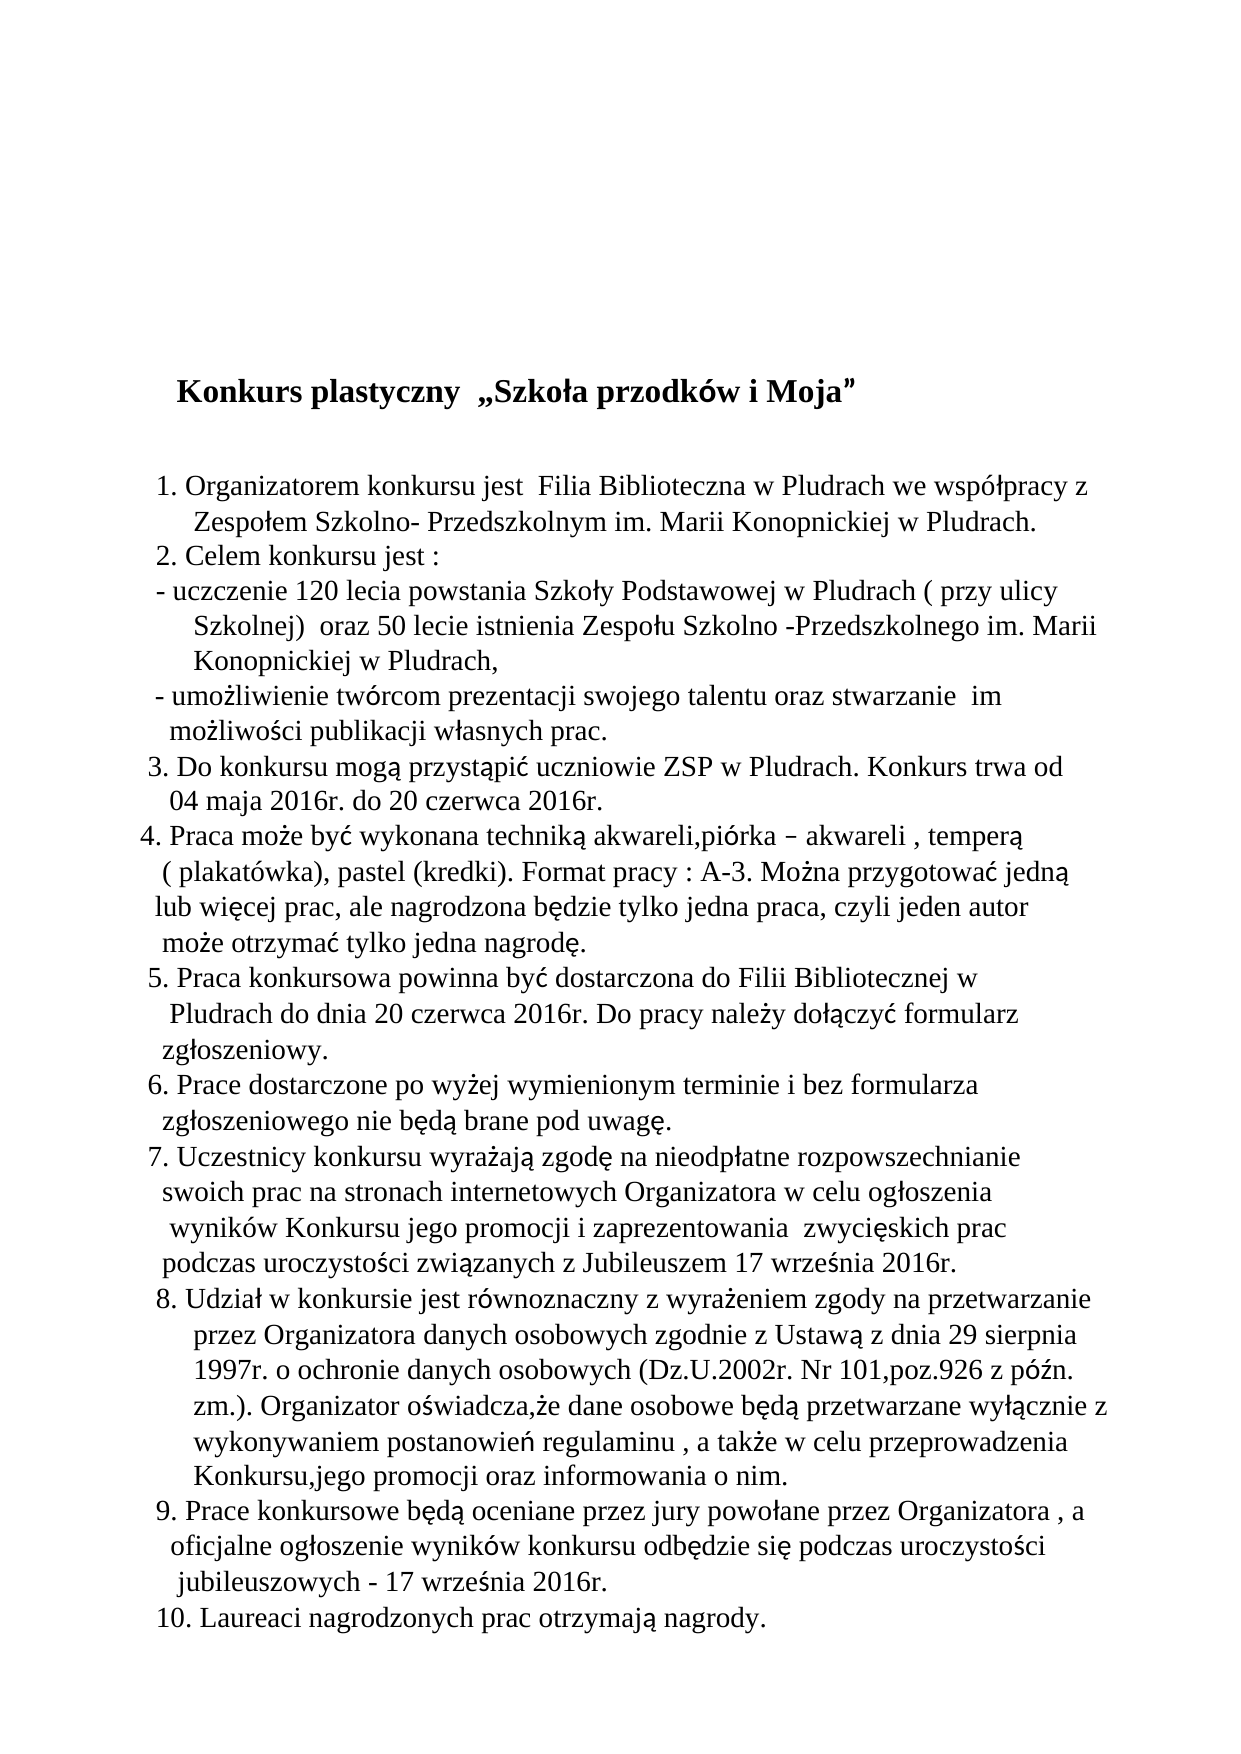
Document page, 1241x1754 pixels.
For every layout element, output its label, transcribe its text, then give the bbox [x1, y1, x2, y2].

text lub więcej prac, ale nagrodzona będzie tylko jedna praca, czyli jeden autor [118, 888, 1122, 924]
text może otrzymać tylko jedna nagrodę. [118, 924, 1122, 959]
text oficjalne ogłoszenie wyników konkursu odbędzie się podczas uroczystości [156, 1527, 1122, 1563]
text podczas uroczystości związanych z Jubileuszem 17 września 2016r. [118, 1244, 1122, 1280]
text 9. Prace konkursowe będą oceniane przez jury powołane przez Organizatora , a [156, 1492, 1122, 1527]
text wyników Konkursu jego promocji i zaprezentowania zwycięskich prac [118, 1209, 1122, 1244]
text 1. Organizatorem konkursu jest Filia Biblioteczna w Pludrach we współpracy z Zespołem Szkolno- Przedszkolnym im. Marii Konopnickiej w Pludrach. [156, 467, 1122, 538]
text - umożliwienie twórcom prezentacji swojego talentu oraz stwarzanie im [118, 677, 1122, 712]
text Konkurs plastyczny „Szkoła przodków i Moja” [118, 370, 1122, 411]
text zgłoszeniowy. [118, 1031, 1122, 1066]
text 10. Laureaci nagrodzonych prac otrzymają nagrody. [156, 1599, 1122, 1634]
text 5. Praca konkursowa powinna być dostarczona do Filii Bibliotecznej w [118, 959, 1122, 995]
text 4. Praca może być wykonana techniką akwareli,piórka – akwareli , temperą [118, 817, 1122, 853]
text swoich prac na stronach internetowych Organizatora w celu ogłoszenia [118, 1173, 1122, 1209]
text 6. Prace dostarczone po wyżej wymienionym terminie i bez formularza [118, 1066, 1122, 1102]
text 7. Uczestnicy konkursu wyrażają zgodę na nieodpłatne rozpowszechnianie [118, 1138, 1122, 1173]
text jubileuszowych - 17 września 2016r. [156, 1563, 1122, 1599]
text możliwości publikacji własnych prac. [118, 712, 1122, 748]
text 8. Udział w konkursie jest równoznaczny z wyrażeniem zgody na przetwarzanie przez Organizatora danych osobowych zgodnie z Ustawą z dnia 29 sierpnia 1997r. o ochronie danych osobowych (Dz.U.2002r. Nr 101,poz.926 z późn. zm.). Organizator oświadcza,że dane osobowe będą przetwarzane wyłącznie z wykonywaniem postanowień regulaminu , a także w celu przeprowadzenia Konkursu,jego promocji oraz informowania o nim. [156, 1280, 1122, 1492]
text ( plakatówka), pastel (kredki). Format pracy : A-3. Można przygotować jedną [118, 853, 1122, 888]
text 3. Do konkursu mogą przystąpić uczniowie ZSP w Pludrach. Konkurs trwa od [118, 748, 1122, 783]
text 2. Celem konkursu jest : [156, 538, 1122, 572]
text Pludrach do dnia 20 czerwca 2016r. Do pracy należy dołączyć formularz [118, 995, 1122, 1031]
text - uczczenie 120 lecia powstania Szkoły Podstawowej w Pludrach ( przy ulicy Szkolnej) oraz 50 lecie istnienia Zespołu Szkolno -Przedszkolnego im. Marii Konopnickiej w Pludrach, [156, 572, 1122, 677]
text zgłoszeniowego nie będą brane pod uwagę. [118, 1102, 1122, 1138]
text 04 maja 2016r. do 20 czerwca 2016r. [118, 783, 1122, 817]
